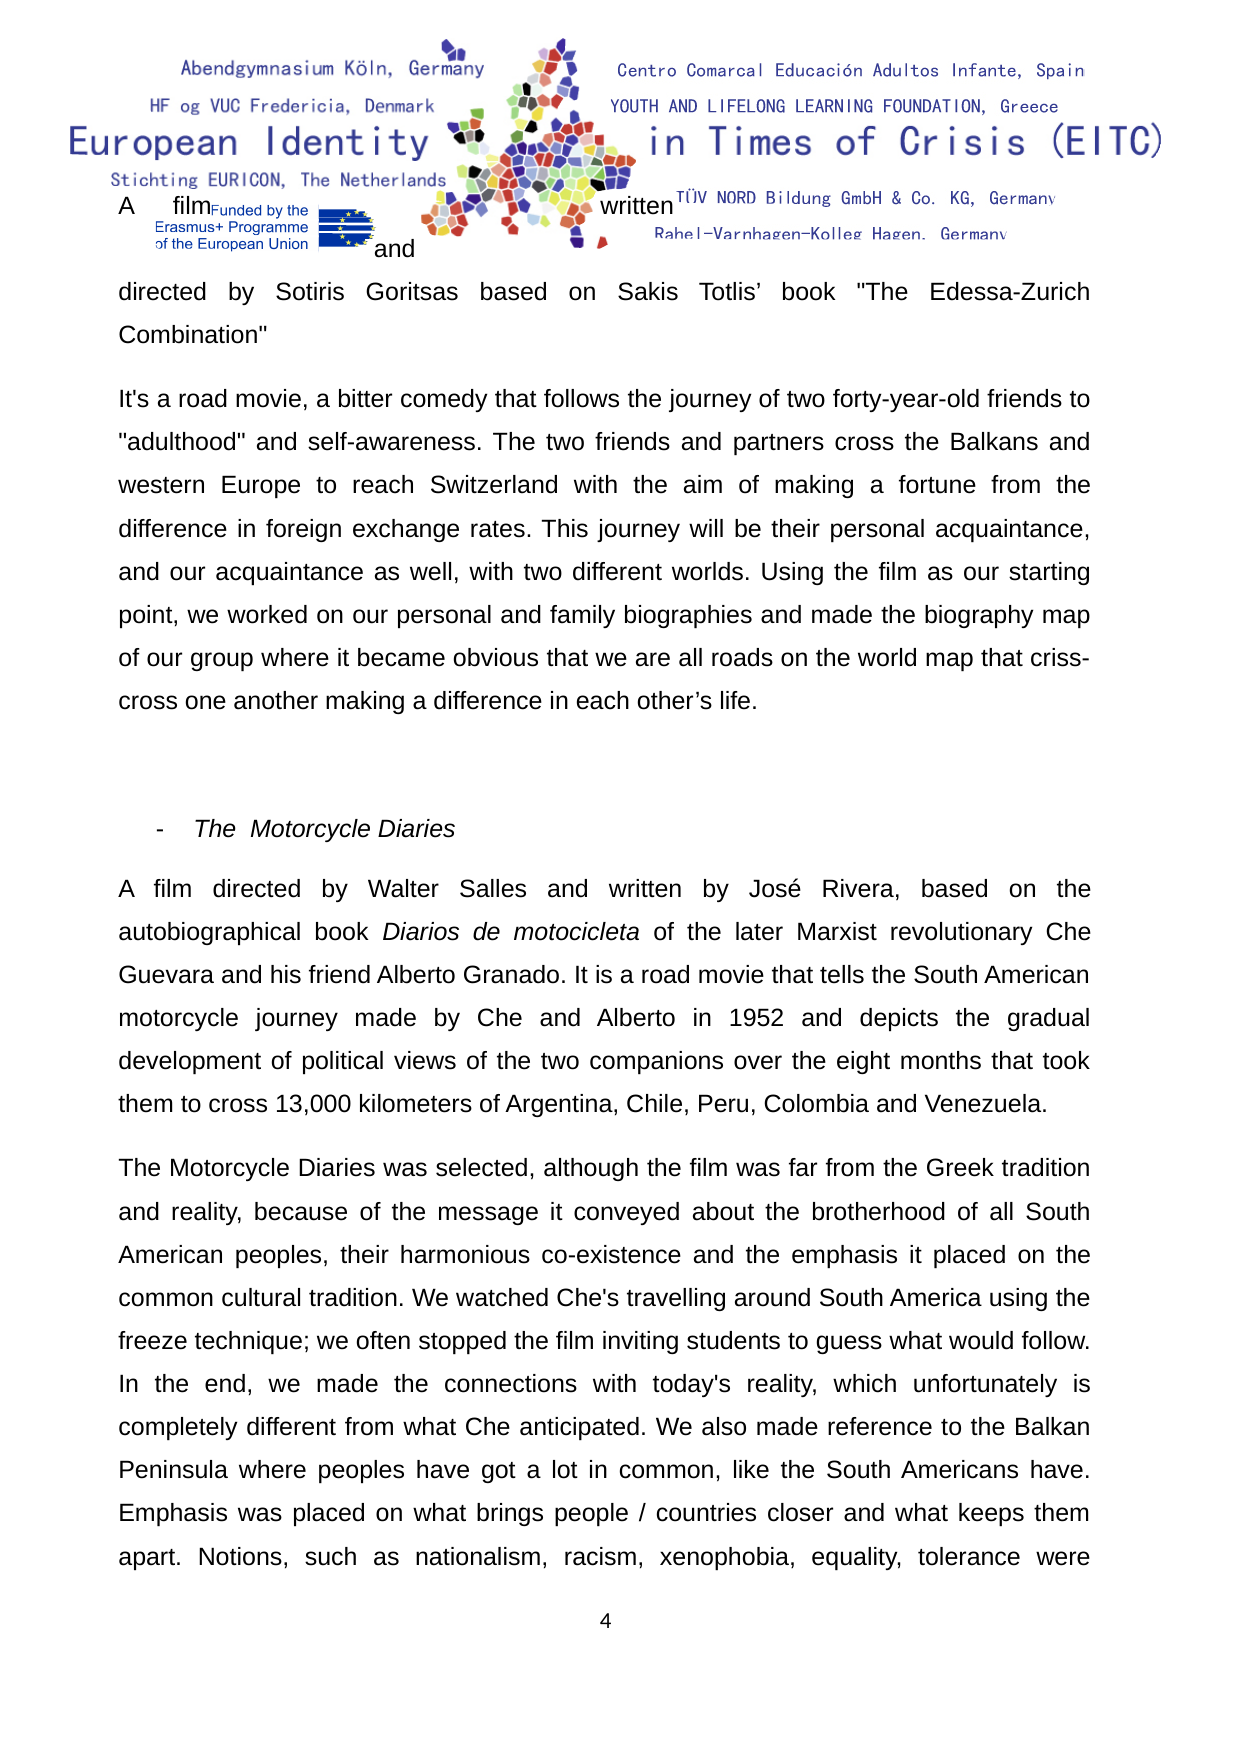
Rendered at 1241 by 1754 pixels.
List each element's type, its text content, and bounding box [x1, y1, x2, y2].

list The Motorcycle Diaries [156, 814, 1092, 843]
text The Motorcycle Diaries was selected, although the film was far from the Greek tradition and reality, because of the message it conveyed about the brotherhood of all South American peoples, their harmonious co-existence and the emphasis it placed on the common cultural tradition. We watched Che's travelling around South America using the freeze technique; we often stopped the film inviting students to guess what would follow. In the end, we made the connections with today's reality, which unfortunately is completely different from what Che anticipated. We also made reference to the Balkan Peninsula where peoples have got a lot in common, like the South Americans have. Emphasis was placed on what brings people / countries closer and what keeps them apart. Notions, such as nationalism, racism, xenophobia, equality, tolerance were [118, 1153, 1092, 1570]
text A film directed by Walter Salles and written by José Rivera, based on the autobiographical book Diarios de motocicleta of the later Marxist revolutionary Che Guevara and his friend Alberto Granado. It is a road movie that tells the South American motorcycle journey made by Che and Alberto in 1952 and depicts the gradual development of political views of the two companions over the eight months that took them to cross 13,000 kilometers of Argentina, Chile, Peru, Colombia and Venezuela. [118, 874, 1092, 1118]
text A film written and directed by Sotiris Goritsas based on Sakis Totlis’ book "The Edessa-Zurich Combination" [118, 159, 1092, 349]
text It's a road movie, a bitter comedy that follows the journey of two forty-year-old friends to "adulthood" and self-awareness. The two friends and partners cross the Balkans and western Europe to reach Switzerland with the aim of making a fortune from the difference in foreign exchange rates. This journey will be their personal acquaintance, and our acquaintance as well, with two different worlds. Using the film as our starting point, we worked on our personal and family biographies and made the biography map of our group where it became obvious that we are all roads on the world map that criss-cross one another making a difference in each other’s life. [118, 384, 1092, 715]
text [118, 156, 472, 170]
